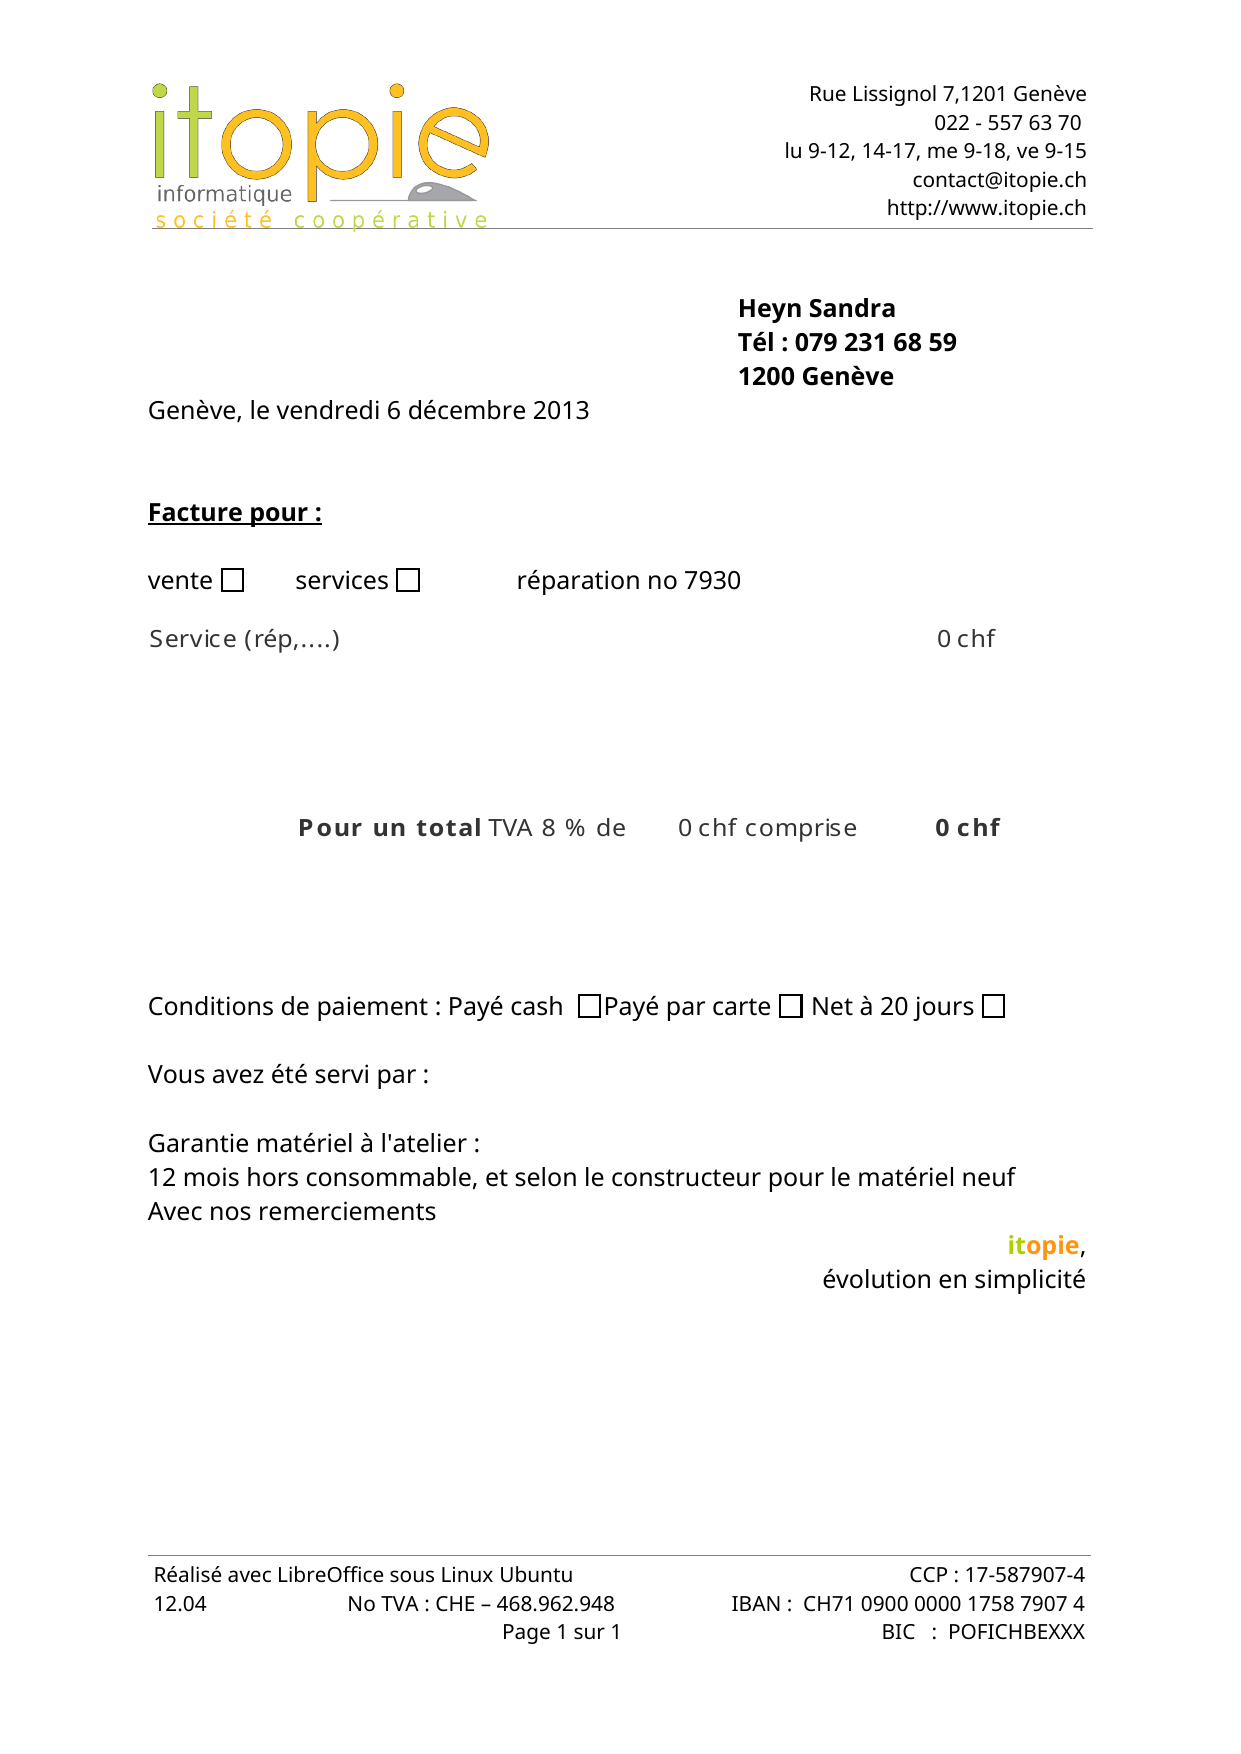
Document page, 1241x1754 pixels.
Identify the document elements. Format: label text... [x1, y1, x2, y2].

text évolution en simplicité [148, 1262, 1093, 1296]
text 1200 Genève [148, 358, 1093, 392]
text Genève, le vendredi 6 décembre 2013 [148, 392, 1093, 427]
text Conditions de paiement : Payé cash Payé par carte Net à 20 jours [148, 989, 1093, 1023]
text Garantie matériel à l'atelier : [148, 1125, 1093, 1159]
text Heyn Sandra [148, 290, 1093, 324]
text itopie, [148, 1227, 1093, 1262]
text Facture pour : [148, 495, 1093, 529]
text Tél : 079 231 68 59 [148, 324, 1093, 358]
text Avec nos remerciements [148, 1193, 1093, 1227]
text vente services réparation no 7930 [148, 563, 1093, 597]
text Vous avez été servi par : [148, 1057, 1093, 1091]
picture [138, 72, 500, 244]
text 12 mois hors consommable, et selon le constructeur pour le matériel neuf [148, 1159, 1093, 1193]
